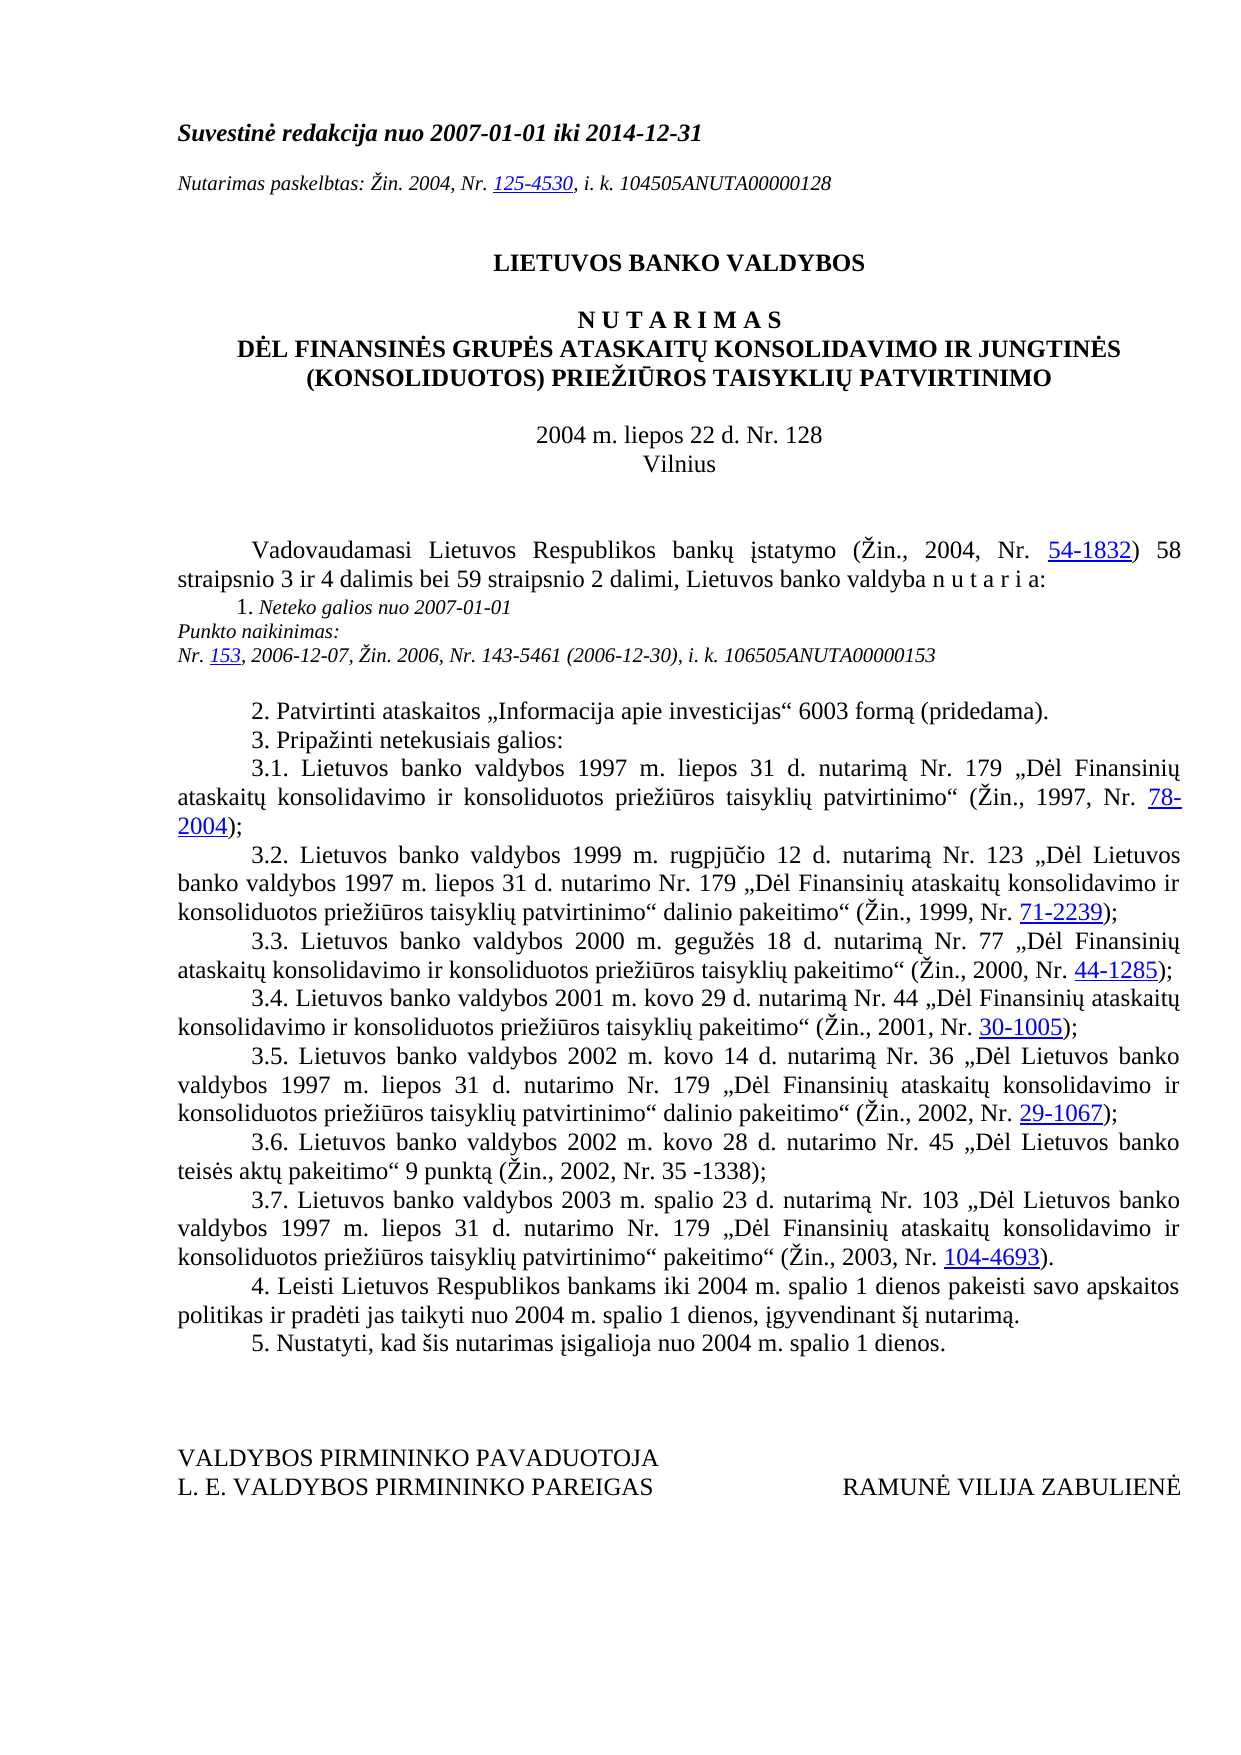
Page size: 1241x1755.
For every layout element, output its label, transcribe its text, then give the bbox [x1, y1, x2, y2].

text Nr. 153, 2006-12-07, Žin. 2006, Nr. 143-5461 (2006-12-30), i. k. 106505ANUTA00000153 [177, 643, 1181, 667]
text 3.3. Lietuvos banko valdybos 2000 m. gegužės 18 d. nutarimą Nr. 77 „Dėl Finansinių ataskaitų konsolidavimo ir konsoliduotos priežiūros taisyklių pakeitimo“ (Žin., 2000, Nr. 44-1285); [177, 926, 1181, 983]
text LIETUVOS BANKO VALDYBOS [177, 248, 1181, 277]
text 4. Leisti Lietuvos Respublikos bankams iki 2004 m. spalio 1 dienos pakeisti savo apskaitos politikas ir pradėti jas taikyti nuo 2004 m. spalio 1 dienos, įgyvendinant šį nutarimą. [177, 1271, 1181, 1328]
text N U T A R I M A S [177, 305, 1181, 334]
text Vadovaudamasi Lietuvos Respublikos bankų įstatymo (Žin., 2004, Nr. 54-1832) 58 straipsnio 3 ir 4 dalimis bei 59 straipsnio 2 dalimi, Lietuvos banko valdyba n u t a r i a: [177, 535, 1181, 593]
text Punkto naikinimas: [177, 619, 1181, 643]
text 3.4. Lietuvos banko valdybos 2001 m. kovo 29 d. nutarimą Nr. 44 „Dėl Finansinių ataskaitų konsolidavimo ir konsoliduotos priežiūros taisyklių pakeitimo“ (Žin., 2001, Nr. 30-1005); [177, 983, 1181, 1041]
text Suvestinė redakcija nuo 2007-01-01 iki 2014-12-31 [177, 118, 1181, 147]
text 3.1. Lietuvos banko valdybos 1997 m. liepos 31 d. nutarimą Nr. 179 „Dėl Finansinių ataskaitų konsolidavimo ir konsoliduotos priežiūros taisyklių patvirtinimo“ (Žin., 1997, Nr. 78-2004); [177, 753, 1181, 840]
text 3.5. Lietuvos banko valdybos 2002 m. kovo 14 d. nutarimą Nr. 36 „Dėl Lietuvos banko valdybos 1997 m. liepos 31 d. nutarimo Nr. 179 „Dėl Finansinių ataskaitų konsolidavimo ir konsoliduotos priežiūros taisyklių patvirtinimo“ dalinio pakeitimo“ (Žin., 2002, Nr. 29-1067); [177, 1041, 1181, 1127]
text 1. Neteko galios nuo 2007-01-01 [177, 593, 1181, 619]
text VALDYBOS PIRMININKO PAVADUOTOJA [177, 1443, 1181, 1472]
text Nutarimas paskelbtas: Žin. 2004, Nr. 125-4530, i. k. 104505ANUTA00000128 [177, 171, 1181, 195]
text 3. Pripažinti netekusiais galios: [177, 725, 1181, 753]
text 5. Nustatyti, kad šis nutarimas įsigalioja nuo 2004 m. spalio 1 dienos. [177, 1328, 1181, 1357]
text 3.7. Lietuvos banko valdybos 2003 m. spalio 23 d. nutarimą Nr. 103 „Dėl Lietuvos banko valdybos 1997 m. liepos 31 d. nutarimo Nr. 179 „Dėl Finansinių ataskaitų konsolidavimo ir konsoliduotos priežiūros taisyklių patvirtinimo“ pakeitimo“ (Žin., 2003, Nr. 104-4693). [177, 1185, 1181, 1271]
text 2004 m. liepos 22 d. Nr. 128 [177, 420, 1181, 449]
text DĖL FINANSINĖS GRUPĖS ATASKAITŲ KONSOLIDAVIMO IR JUNGTINĖS (KONSOLIDUOTOS) PRIEŽIŪROS TAISYKLIŲ PATVIRTINIMO [177, 334, 1181, 392]
text 2. Patvirtinti ataskaitos „Informacija apie investicijas“ 6003 formą (pridedama). [177, 696, 1181, 725]
text 3.2. Lietuvos banko valdybos 1999 m. rugpjūčio 12 d. nutarimą Nr. 123 „Dėl Lietuvos banko valdybos 1997 m. liepos 31 d. nutarimo Nr. 179 „Dėl Finansinių ataskaitų konsolidavimo ir konsoliduotos priežiūros taisyklių patvirtinimo“ dalinio pakeitimo“ (Žin., 1999, Nr. 71-2239); [177, 840, 1181, 926]
text Vilnius [177, 449, 1181, 478]
text 3.6. Lietuvos banko valdybos 2002 m. kovo 28 d. nutarimo Nr. 45 „Dėl Lietuvos banko teisės aktų pakeitimo“ 9 punktą (Žin., 2002, Nr. 35 -1338); [177, 1127, 1181, 1185]
text L. E. VALDYBOS PIRMININKO PAREIGAS RAMUNĖ VILIJA ZABULIENĖ [177, 1472, 1181, 1501]
